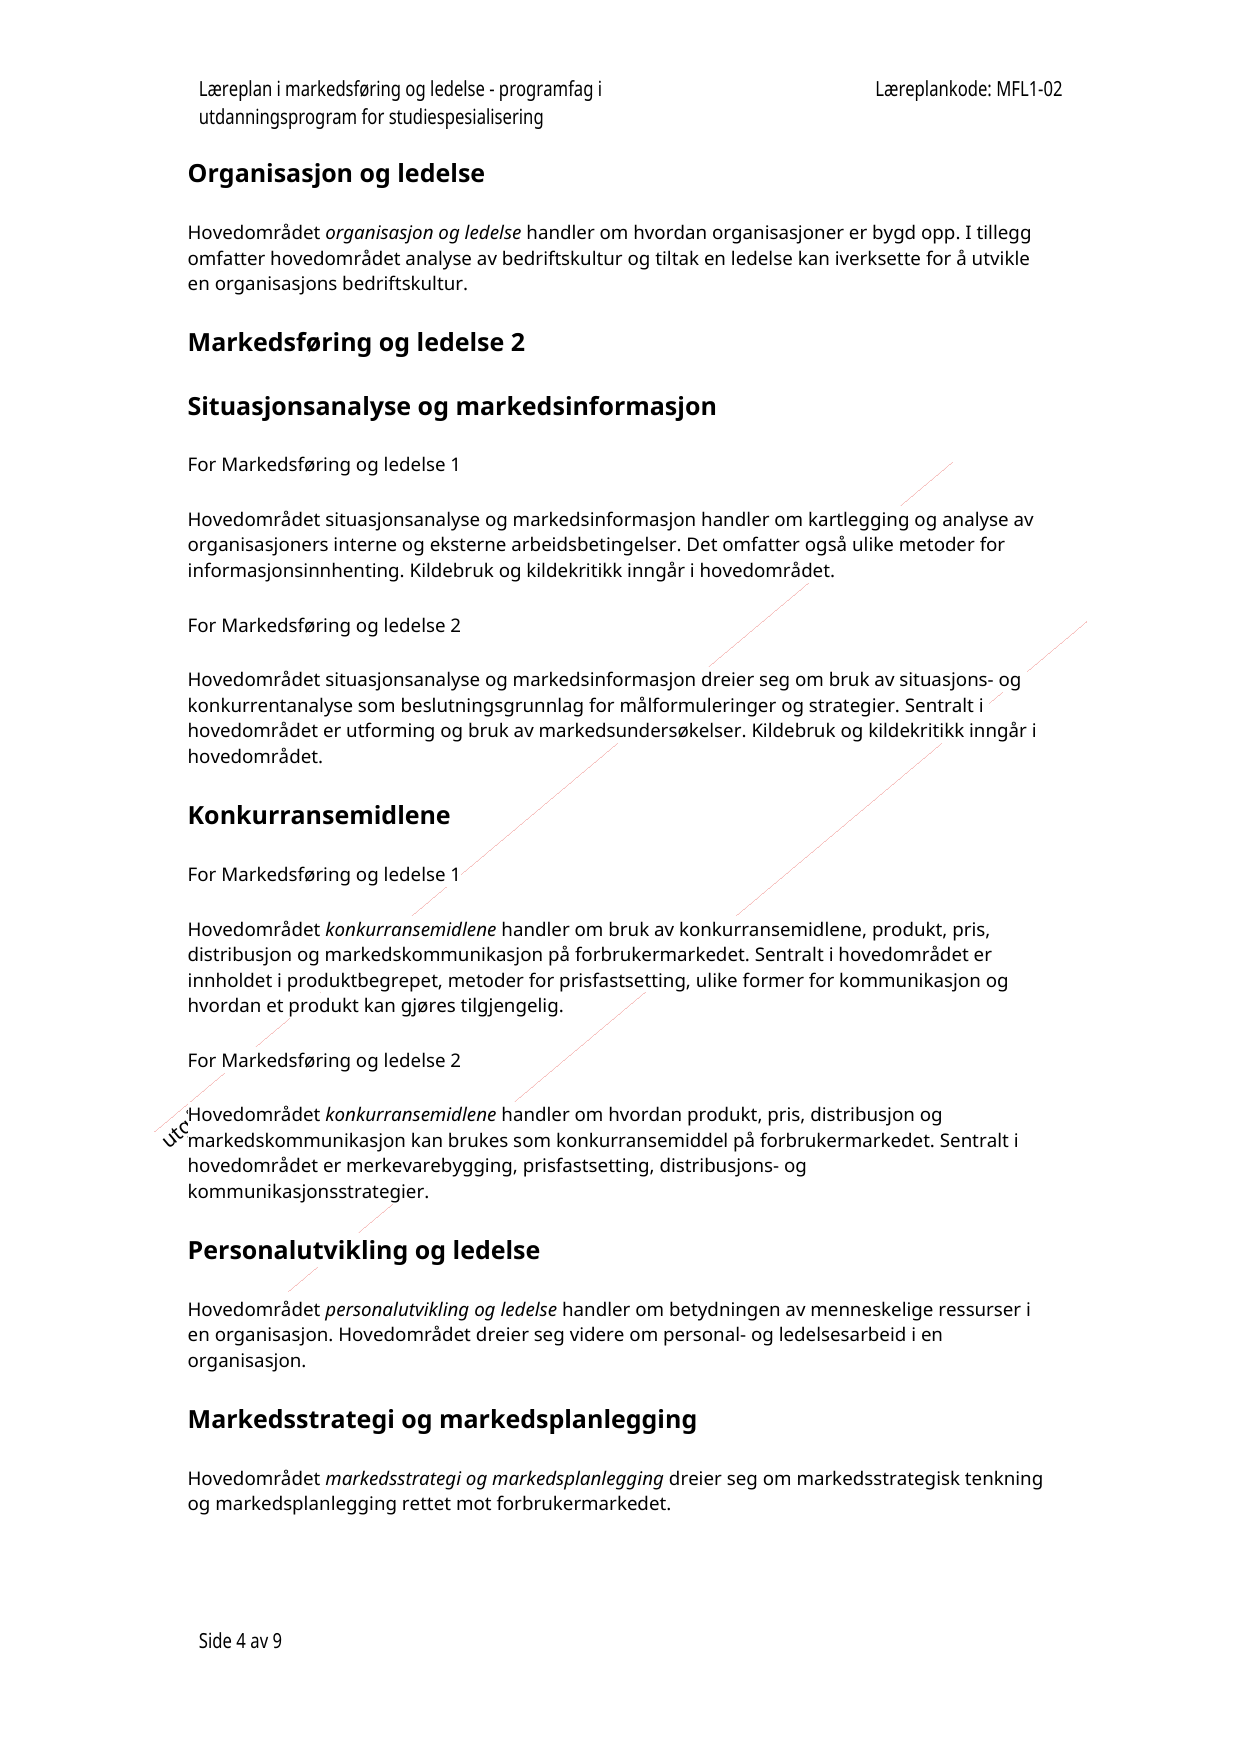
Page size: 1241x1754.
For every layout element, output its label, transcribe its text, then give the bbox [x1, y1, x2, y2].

text Hovedområdet situasjonsanalyse og markedsinformasjon handler om kartlegging og analyse av organisasjoners interne og eksterne arbeidsbetingelser. Det omfatter også ulike metoder for informasjonsinnhenting. Kildebruk og kildekritikk inngår i hovedområdet. [840, 506, 1053, 583]
text Hovedområdet situasjonsanalyse og markedsinformasjon dreier seg om bruk av situasjons- og konkurrentanalyse som beslutningsgrunnlag for målformuleringer og strategier. Sentralt i hovedområdet er utforming og bruk av markedsundersøkelser. Kildebruk og kildekritikk inngår i hovedområdet. [323, 743, 616, 769]
text Hovedområdet konkurransemidlene handler om bruk av konkurransemidlene, produkt, pris, distribusjon og markedskommunikasjon på forbrukermarkedet. Sentralt i hovedområdet er innholdet i produktbegrepet, metoder for prisfastsetting, ulike former for kommunikasjon og hvordan et produkt kan gjøres tilgjengelig. [616, 916, 1053, 1018]
text Hovedområdet personalutvikling og ledelse handler om betydningen av menneskelige ressurser i en organisasjon. Hovedområdet dreier seg videre om personal- og ledelsesarbeid i en organisasjon. [306, 1296, 1053, 1373]
text Hovedområdet markedsstrategi og markedsplanlegging dreier seg om markedsstrategisk tenkning og markedsplanlegging rettet mot forbrukermarkedet. [672, 1465, 1053, 1516]
subtitle Markedsstrategi og markedsplanlegging [704, 1402, 1053, 1436]
text Hovedområdet organisasjon og ledelse handler om hvordan organisasjoner er bygd opp. I tillegg omfatter hovedområdet analyse av bedriftskultur og tiltak en ledelse kan iverksette for å utvikle en organisasjons bedriftskultur. [468, 219, 1053, 296]
text Hovedområdet situasjonsanalyse og markedsinformasjon dreier seg om bruk av situasjons- og konkurrentanalyse som beslutningsgrunnlag for målformuleringer og strategier. Sentralt i hovedområdet er utforming og bruk av markedsundersøkelser. Kildebruk og kildekritikk inngår i hovedområdet. [913, 667, 1053, 769]
subtitle Situasjonsanalyse og markedsinformasjon [724, 388, 1053, 422]
subtitle Konkurransemidlene [513, 798, 875, 832]
text For Markedsføring og ledelse 2 [550, 1047, 1053, 1073]
text For Markedsføring og ledelse 1 [461, 861, 800, 887]
subtitle Konkurransemidlene [838, 798, 1053, 832]
text Hovedområdet konkurransemidlene handler om bruk av konkurransemidlene, produkt, pris, distribusjon og markedskommunikasjon på forbrukermarkedet. Sentralt i hovedområdet er innholdet i produktbegrepet, metoder for prisfastsetting, ulike former for kommunikasjon og hvordan et produkt kan gjøres tilgjengelig. [321, 992, 644, 1018]
subtitle Personalutvikling og ledelse [547, 1233, 1053, 1267]
text For Markedsføring og ledelse 2 [461, 612, 772, 637]
subtitle Organisasjon og ledelse [492, 156, 1053, 190]
subtitle Markedsføring og ledelse 2 [532, 325, 1053, 359]
text For Markedsføring og ledelse 2 [461, 1047, 578, 1073]
text Hovedområdet situasjonsanalyse og markedsinformasjon dreier seg om bruk av situasjons- og konkurrentanalyse som beslutningsgrunnlag for målformuleringer og strategier. Sentralt i hovedområdet er utforming og bruk av markedsundersøkelser. Kildebruk og kildekritikk inngår i hovedområdet. [588, 743, 940, 769]
text For Markedsføring og ledelse 1 [461, 452, 1053, 477]
text For Markedsføring og ledelse 1 [772, 861, 1053, 887]
text For Markedsføring og ledelse 2 [746, 612, 1053, 637]
text Hovedområdet konkurransemidlene handler om hvordan produkt, pris, distribusjon og markedskommunikasjon kan brukes som konkurransemiddel på forbrukermarkedet. Sentralt i hovedområdet er merkevarebygging, prisfastsetting, distribusjons- og kommunikasjonsstrategier. [429, 1102, 1053, 1204]
subtitle Konkurransemidlene [457, 798, 550, 832]
